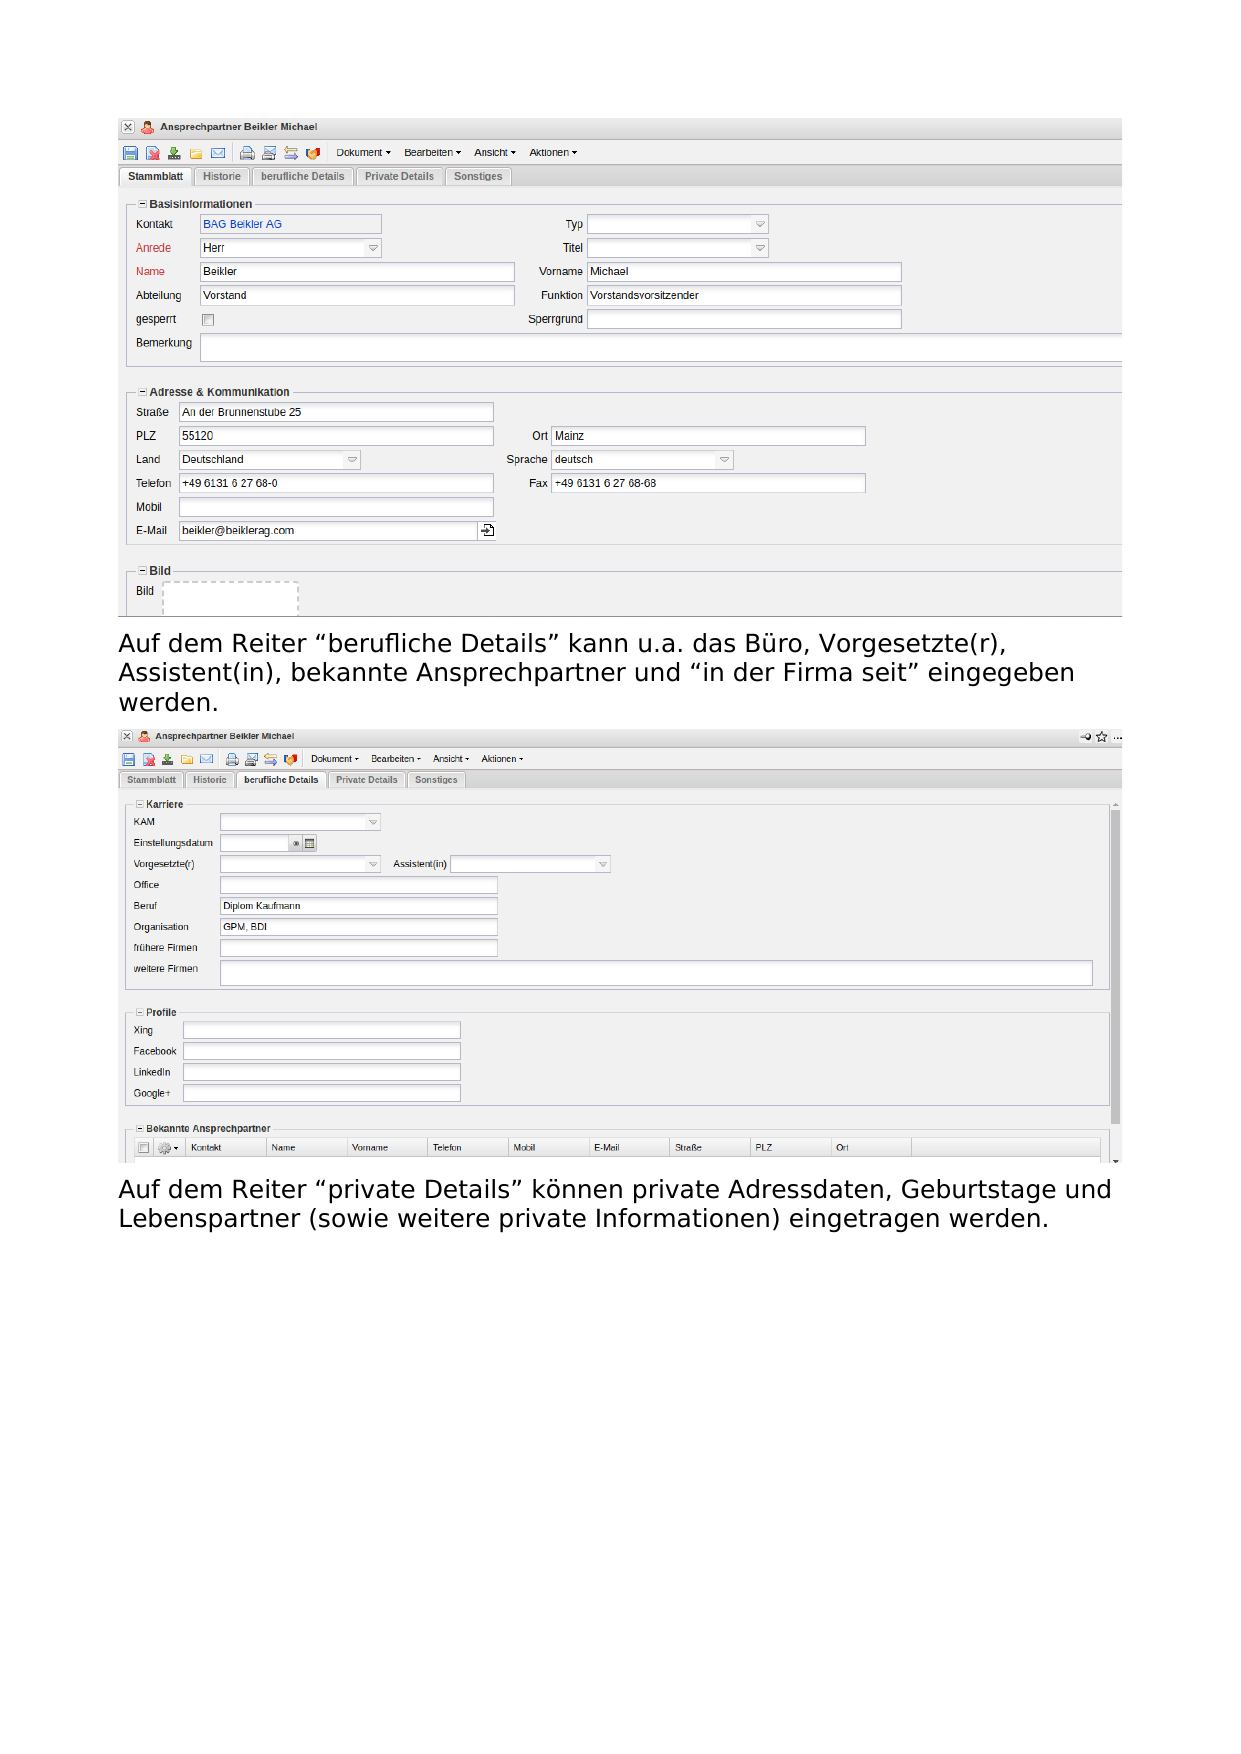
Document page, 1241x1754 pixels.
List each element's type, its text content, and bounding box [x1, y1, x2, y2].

picture [118, 118, 1123, 617]
picture [118, 729, 1123, 1163]
text Auf dem Reiter “private Details” können private Adressdaten, Geburtstage und Lebenspartner (sowie weitere private Informationen) eingetragen werden. [118, 1175, 1122, 1234]
text Auf dem Reiter “berufliche Details” kann u.a. das Büro, Vorgesetzte(r), Assistent(in), bekannte Ansprechpartner und “in der Firma seit” eingegeben werden. [118, 629, 1122, 717]
